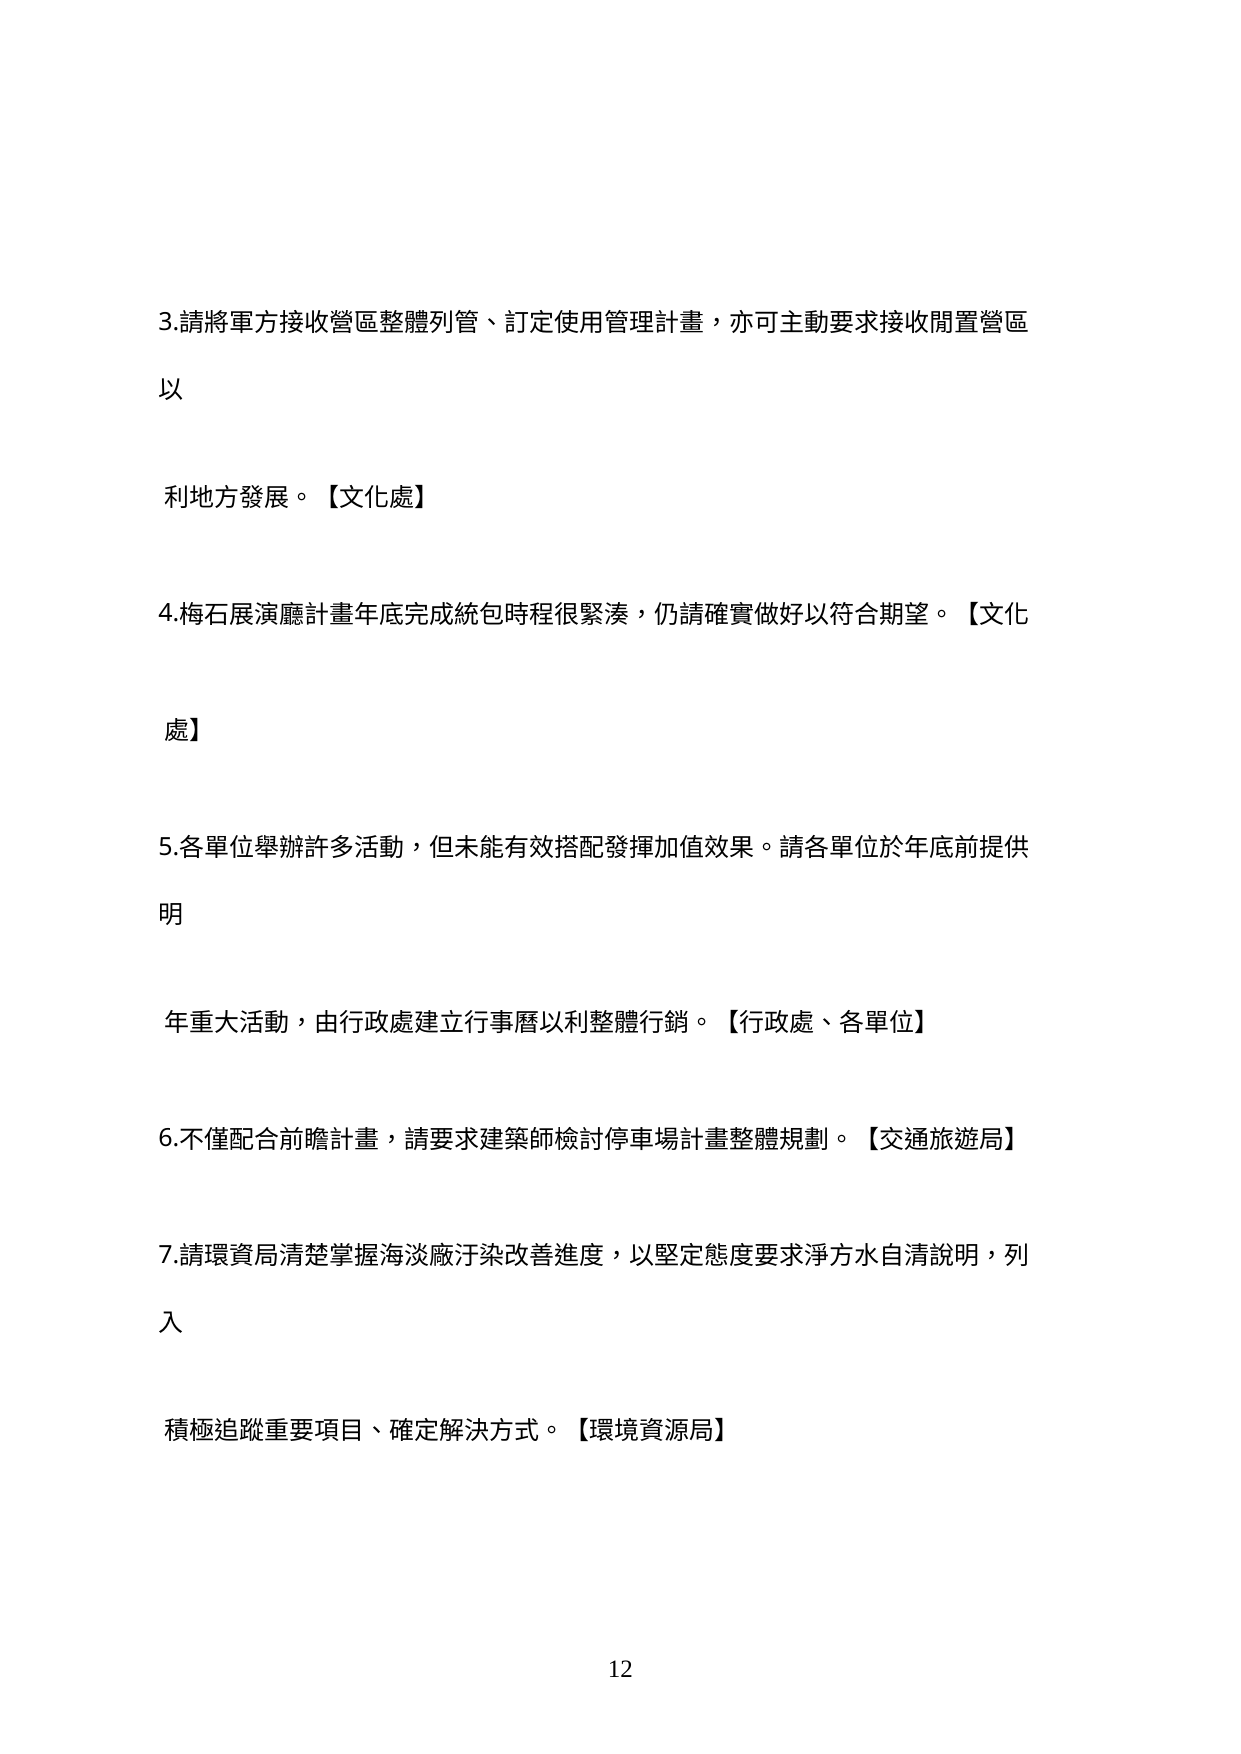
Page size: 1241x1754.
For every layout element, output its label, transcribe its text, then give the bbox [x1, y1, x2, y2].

text 利地方發展。【文化處】 [158, 456, 1053, 514]
text 積極追蹤重要項目、確定解決方式。【環境資源局】 [158, 1389, 1053, 1448]
text 5.各單位舉辦許多活動，但未能有效搭配發揮加值效果。請各單位於年底前提供明 [158, 806, 1053, 931]
text 7.請環資局清楚掌握海淡廠汙染改善進度，以堅定態度要求淨方水自清說明，列入 [158, 1214, 1053, 1340]
text 年重大活動，由行政處建立行事曆以利整體行銷。【行政處、各單位】 [158, 981, 1053, 1039]
text 處】 [158, 689, 1053, 748]
text 6.不僅配合前瞻計畫，請要求建築師檢討停車場計畫整體規劃。【交通旅遊局】 [158, 1098, 1053, 1156]
text 3.請將軍方接收營區整體列管、訂定使用管理計畫，亦可主動要求接收閒置營區以 [158, 281, 1053, 406]
text 4.梅石展演廳計畫年底完成統包時程很緊湊，仍請確實做好以符合期望。【文化 [158, 573, 1053, 631]
